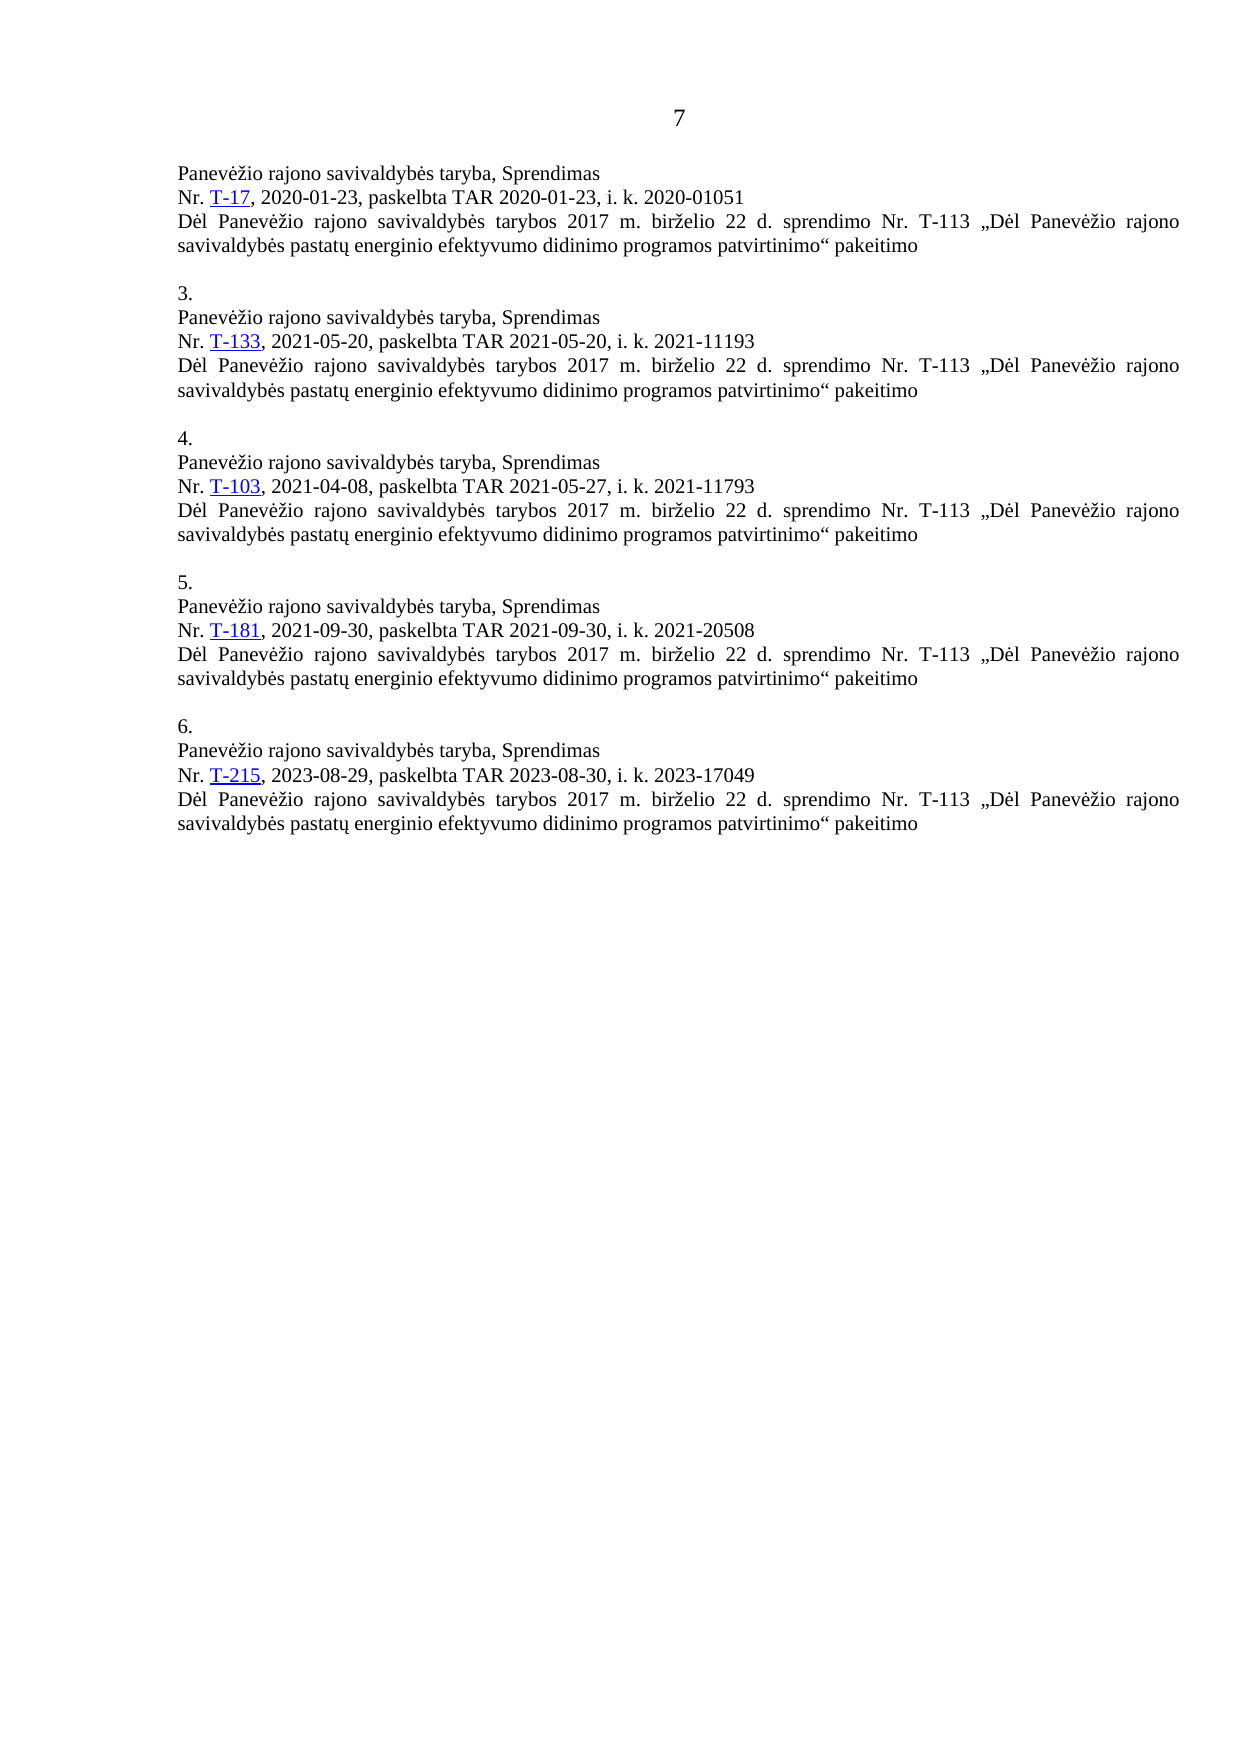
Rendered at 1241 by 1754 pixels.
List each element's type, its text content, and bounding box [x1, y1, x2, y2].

text Nr. T-17, 2020-01-23, paskelbta TAR 2020-01-23, i. k. 2020-01051 [177, 185, 1181, 209]
text Panevėžio rajono savivaldybės taryba, Sprendimas [177, 305, 1181, 329]
text Nr. T-215, 2023-08-29, paskelbta TAR 2023-08-30, i. k. 2023-17049 [177, 762, 1181, 787]
text 6. [177, 714, 1181, 738]
text 3. [177, 281, 1181, 305]
text 5. [177, 570, 1181, 594]
text Panevėžio rajono savivaldybės taryba, Sprendimas [177, 594, 1181, 618]
text Nr. T-103, 2021-04-08, paskelbta TAR 2021-05-27, i. k. 2021-11793 [177, 474, 1181, 498]
text Panevėžio rajono savivaldybės taryba, Sprendimas [177, 450, 1181, 474]
text 4. [177, 426, 1181, 450]
text Dėl Panevėžio rajono savivaldybės tarybos 2017 m. birželio 22 d. sprendimo Nr. T-113 „Dėl Panevėžio rajono savivaldybės pastatų energinio efektyvumo didinimo programos patvirtinimo“ pakeitimo [177, 642, 1181, 690]
text Dėl Panevėžio rajono savivaldybės tarybos 2017 m. birželio 22 d. sprendimo Nr. T-113 „Dėl Panevėžio rajono savivaldybės pastatų energinio efektyvumo didinimo programos patvirtinimo“ pakeitimo [177, 209, 1181, 257]
text Dėl Panevėžio rajono savivaldybės tarybos 2017 m. birželio 22 d. sprendimo Nr. T-113 „Dėl Panevėžio rajono savivaldybės pastatų energinio efektyvumo didinimo programos patvirtinimo“ pakeitimo [177, 498, 1181, 546]
text Dėl Panevėžio rajono savivaldybės tarybos 2017 m. birželio 22 d. sprendimo Nr. T-113 „Dėl Panevėžio rajono savivaldybės pastatų energinio efektyvumo didinimo programos patvirtinimo“ pakeitimo [177, 353, 1181, 402]
text Panevėžio rajono savivaldybės taryba, Sprendimas [177, 738, 1181, 762]
text Nr. T-181, 2021-09-30, paskelbta TAR 2021-09-30, i. k. 2021-20508 [177, 618, 1181, 642]
text Nr. T-133, 2021-05-20, paskelbta TAR 2021-05-20, i. k. 2021-11193 [177, 329, 1181, 353]
text Dėl Panevėžio rajono savivaldybės tarybos 2017 m. birželio 22 d. sprendimo Nr. T-113 „Dėl Panevėžio rajono savivaldybės pastatų energinio efektyvumo didinimo programos patvirtinimo“ pakeitimo [177, 787, 1181, 835]
text Panevėžio rajono savivaldybės taryba, Sprendimas [177, 161, 1181, 185]
